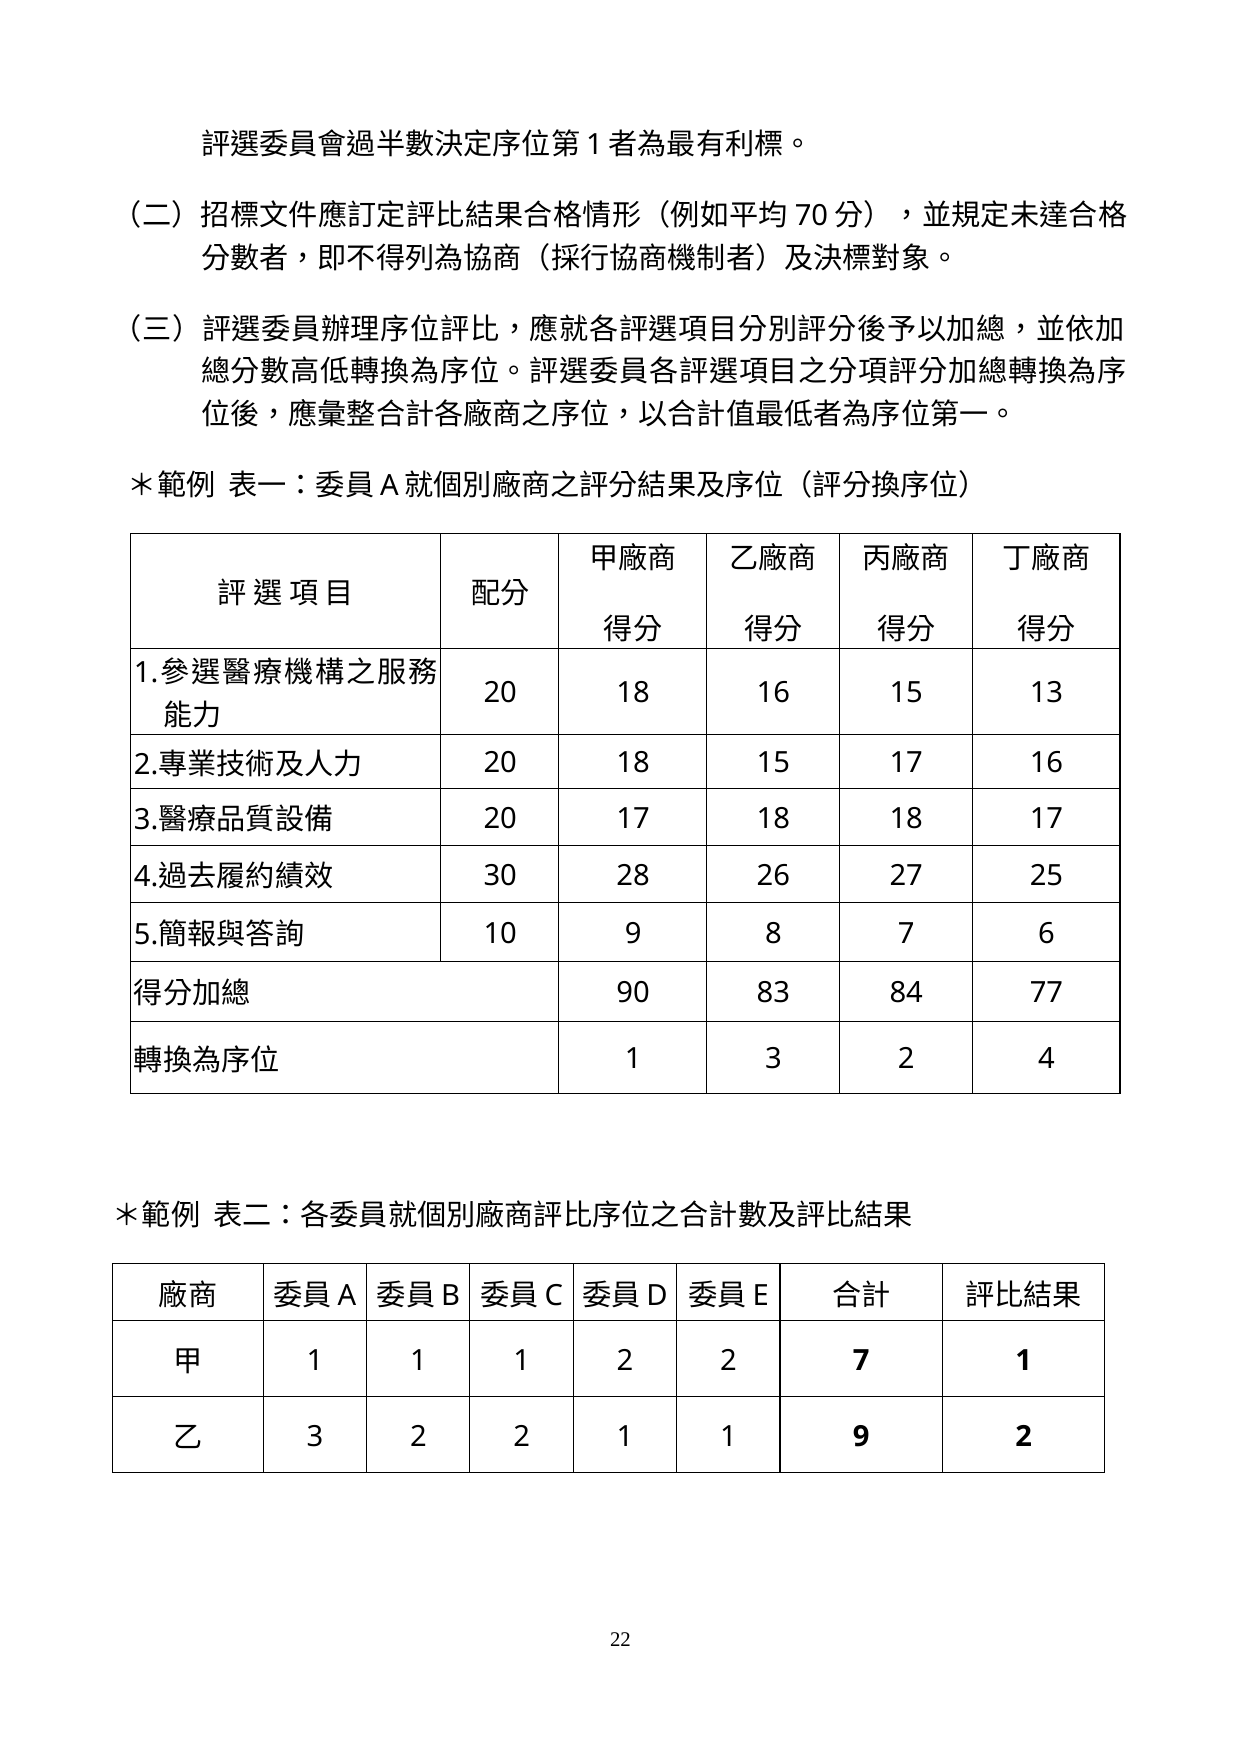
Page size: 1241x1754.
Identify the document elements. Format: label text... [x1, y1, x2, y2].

table_cell 28 [559, 846, 706, 902]
table_header 丙廠商 得分 [840, 534, 972, 648]
table_cell 3 [707, 1022, 839, 1093]
table_cell 6 [973, 903, 1119, 961]
table_header 委員D [574, 1264, 676, 1320]
table_cell 2 [574, 1321, 676, 1396]
table_header 配分 [441, 534, 558, 648]
table_cell 7 [781, 1321, 942, 1396]
table_header 合計 [781, 1264, 942, 1320]
table_cell 20 [441, 649, 558, 734]
table_cell 17 [840, 735, 972, 788]
table_cell 1 [574, 1397, 676, 1472]
table_cell 18 [707, 789, 839, 845]
table_cell 7 [840, 903, 972, 961]
table_cell 得分加總 [131, 962, 558, 1021]
table_cell 15 [707, 735, 839, 788]
table_cell 26 [707, 846, 839, 902]
table_cell 9 [559, 903, 706, 961]
table_cell 2 [367, 1397, 469, 1472]
text ＊範例 表二：各委員就個別廠商評比序位之合計數及評比結果 [112, 1192, 1128, 1234]
table_cell 8 [707, 903, 839, 961]
table_cell 9 [781, 1397, 942, 1472]
table_cell 1.參選醫療機構之服務能力 [131, 649, 440, 734]
table_header 甲廠商 得分 [559, 534, 706, 648]
table_cell 2.專業技術及人力 [131, 735, 440, 788]
table_cell 3 [264, 1397, 366, 1472]
table_cell 5.簡報與答詢 [131, 903, 440, 961]
table_cell 30 [441, 846, 558, 902]
table_cell 1 [943, 1321, 1104, 1396]
table_cell 83 [707, 962, 839, 1021]
table_header 委員E [677, 1264, 779, 1320]
table_cell 16 [707, 649, 839, 734]
table_header 評 選 項 目 [131, 534, 440, 648]
table_cell 1 [470, 1321, 573, 1396]
table_cell 20 [441, 789, 558, 845]
text （二）招標文件應訂定評比結果合格情形（例如平均70分），並規定未達合格分數者，即不得列為協商（採行協商機制者）及決標對象。 [112, 192, 1128, 276]
table_cell 17 [559, 789, 706, 845]
table_cell 13 [973, 649, 1119, 734]
table_cell 77 [973, 962, 1119, 1021]
table_cell 轉換為序位 [131, 1022, 558, 1093]
table_cell 17 [973, 789, 1119, 845]
table_cell 84 [840, 962, 972, 1021]
table_cell 乙 [113, 1397, 263, 1472]
table_header 廠商 [113, 1264, 263, 1320]
table_cell 18 [559, 735, 706, 788]
table_cell 20 [441, 735, 558, 788]
table_cell 2 [470, 1397, 573, 1472]
table_cell 2 [677, 1321, 779, 1396]
table_cell 甲 [113, 1321, 263, 1396]
table_cell 1 [559, 1022, 706, 1093]
table_cell 18 [559, 649, 706, 734]
table_cell 4.過去履約績效 [131, 846, 440, 902]
table_cell 2 [840, 1022, 972, 1093]
text （三）評選委員辦理序位評比，應就各評選項目分別評分後予以加總，並依加總分數高低轉換為序位。評選委員各評選項目之分項評分加總轉換為序位後，應彙整合計各廠商之序位，以合計值最低者為序位第一。 [112, 306, 1128, 432]
text ＊範例 表一：委員A就個別廠商之評分結果及序位（評分換序位） [112, 462, 1128, 504]
table_cell 18 [840, 789, 972, 845]
table_header 評比結果 [943, 1264, 1104, 1320]
table_header 委員C [470, 1264, 573, 1320]
table_cell 2 [943, 1397, 1104, 1472]
table_cell 16 [973, 735, 1119, 788]
table_header 委員B [367, 1264, 469, 1320]
table_cell 3.醫療品質設備 [131, 789, 440, 845]
table_header 丁廠商 得分 [973, 534, 1119, 648]
table_cell 90 [559, 962, 706, 1021]
text 評選委員會過半數決定序位第1者為最有利標。 [112, 120, 1128, 163]
table_cell 15 [840, 649, 972, 734]
table_cell 1 [677, 1397, 779, 1472]
table_header 委員A [264, 1264, 366, 1320]
table_cell 10 [441, 903, 558, 961]
table_cell 4 [973, 1022, 1119, 1093]
table_cell 1 [264, 1321, 366, 1396]
table_header 乙廠商 得分 [707, 534, 839, 648]
table_cell 1 [367, 1321, 469, 1396]
table_cell 27 [840, 846, 972, 902]
table_cell 25 [973, 846, 1119, 902]
